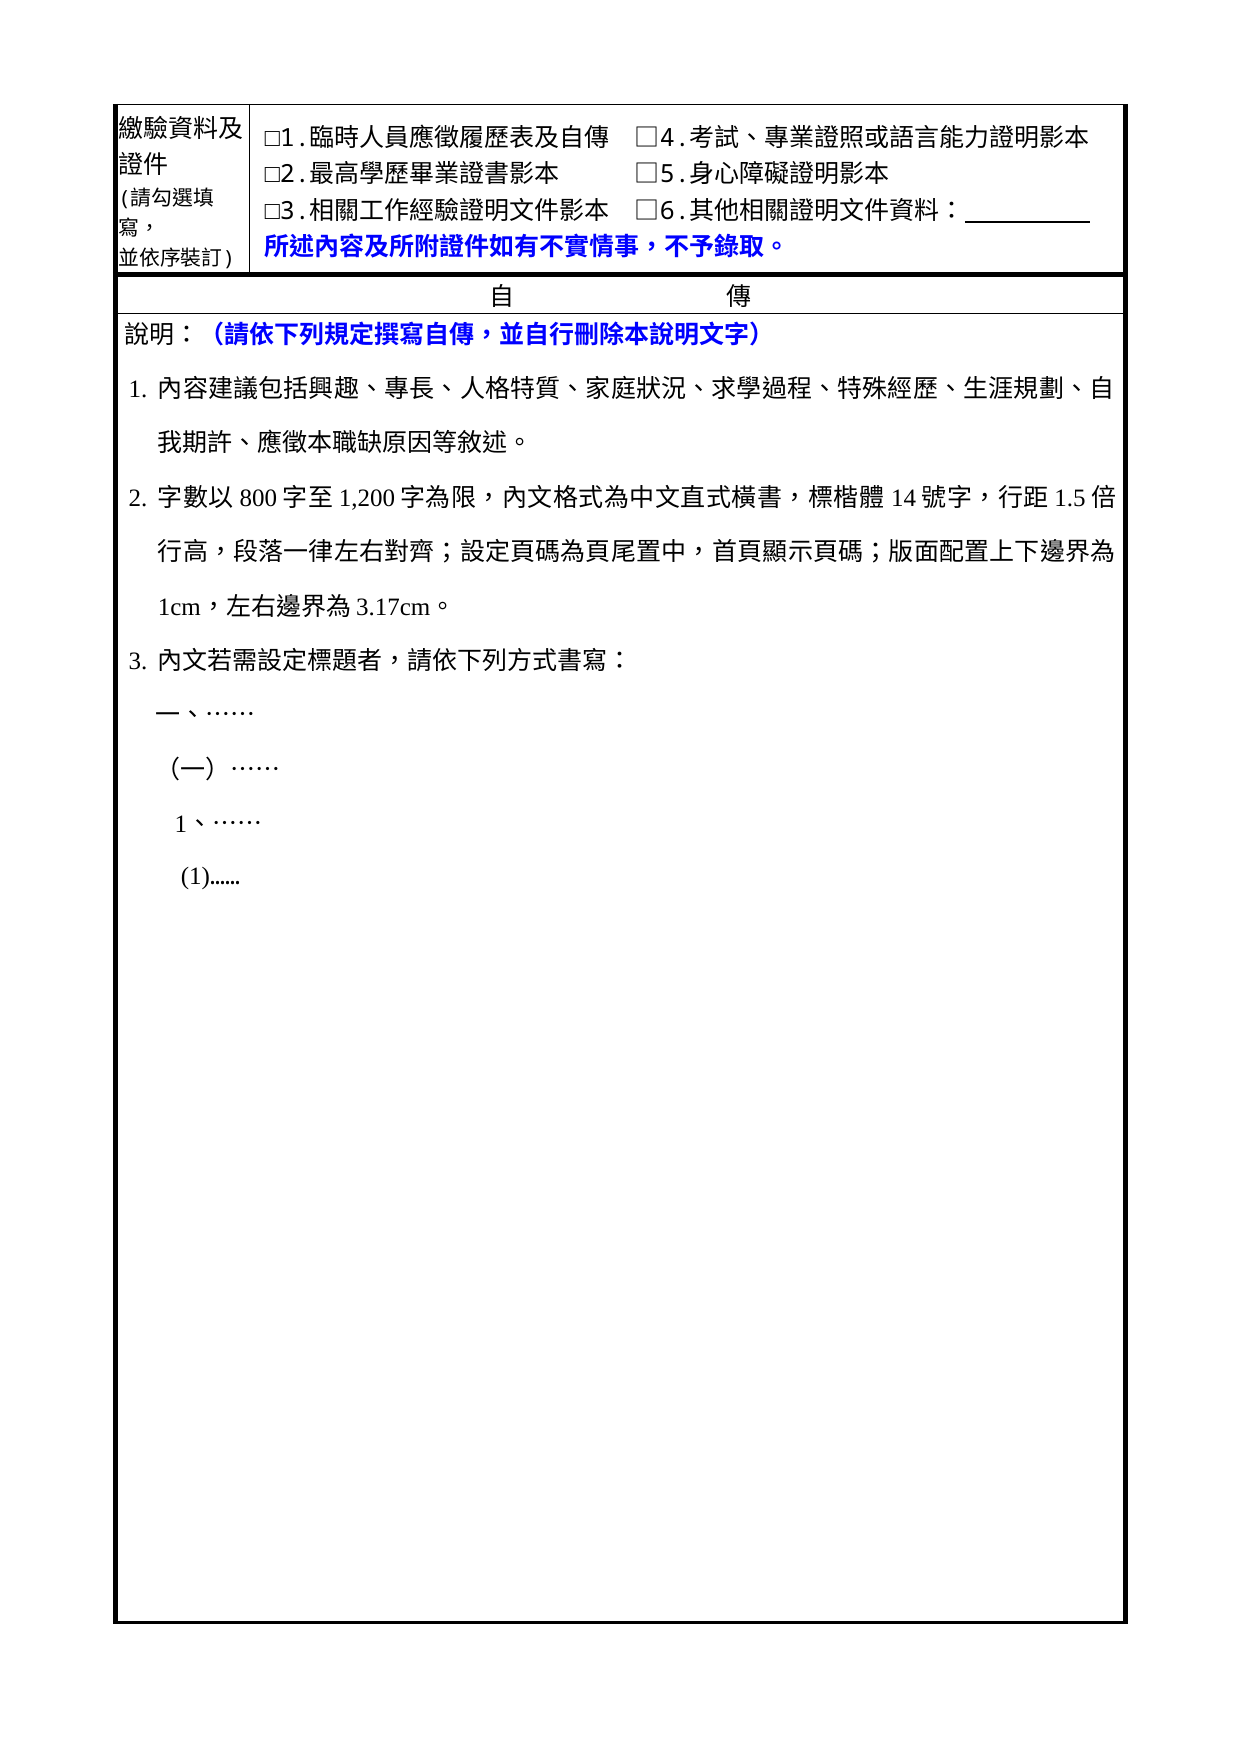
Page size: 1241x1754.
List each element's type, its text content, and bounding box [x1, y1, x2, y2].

table_cell 繳驗資料及證件 (請勾選填寫， 並依序裝訂) [118, 105, 249, 272]
table_cell □1.臨時人員應徵履歷表及自傳 □4.考試、專業證照或語言能力證明影本 □2.最高學歷畢業證書影本 □5.身心障礙證明影本 □3.相關工作經驗證明文件影本 □6.其他相關證明文件資料： 所述內容及所附證件如有不實情事，不予錄取。 [250, 105, 1123, 272]
table_cell 自 傳 [118, 277, 1123, 313]
table_cell 說明：（請依下列規定撰寫自傳，並自行刪除本說明文字） 內容建議包括興趣、專長、人格特質、家庭狀況、求學過程、特殊經歷、生涯規劃、自我期許、應徵本職缺原因等敘述。 字數以800字至1,200字為限，內文格式為中文直式橫書，標楷體14號字，行距1.5倍行高，段落一律左右對齊；設定頁碼為頁尾置中，首頁顯示頁碼；版面配置上下邊界為1cm，左右邊界為3.17cm。 內文若需設定標題者，請依下列方式書寫： 一、…… （一）…… 1、…… (1)…… [118, 314, 1123, 1621]
